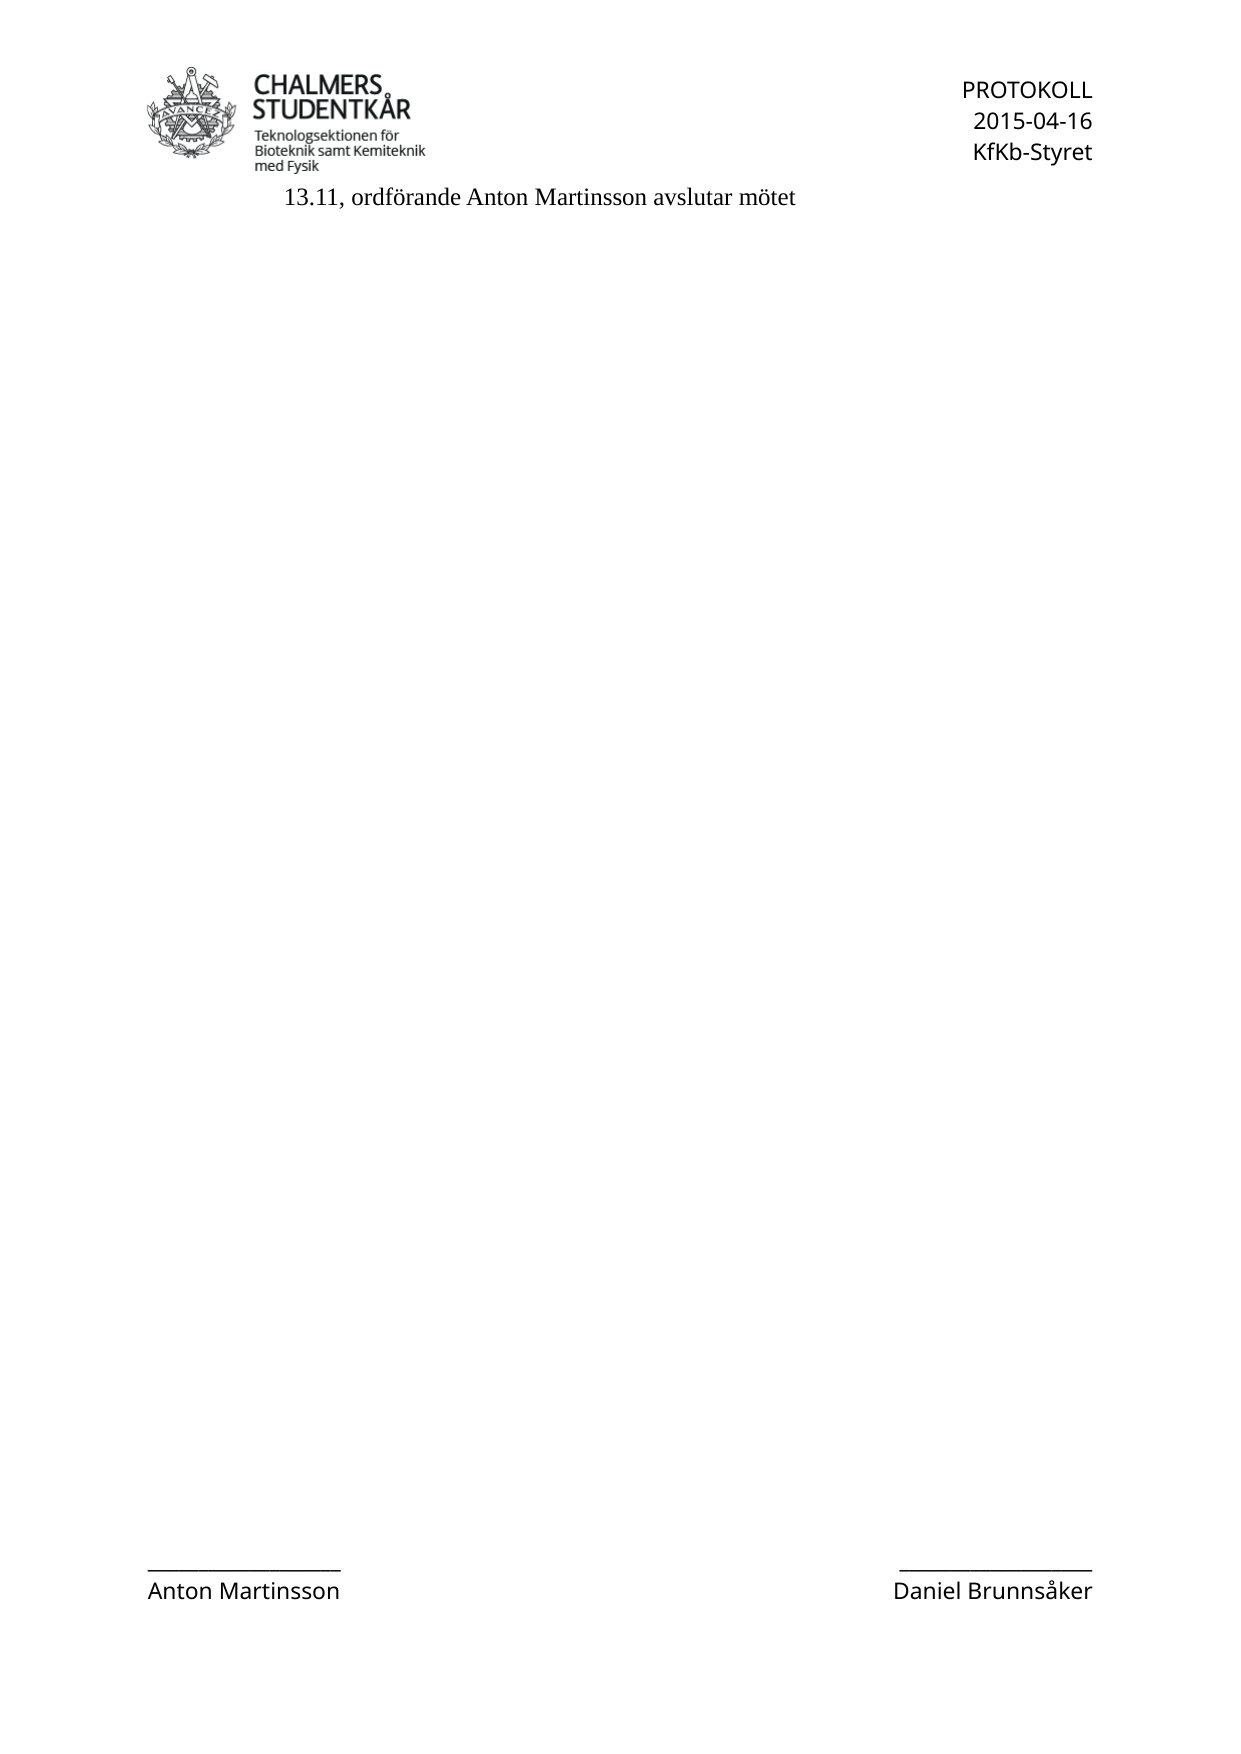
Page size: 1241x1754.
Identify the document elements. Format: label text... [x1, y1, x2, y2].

text 13.11, ordförande Anton Martinsson avslutar mötet [148, 167, 1093, 214]
picture [147, 67, 446, 175]
